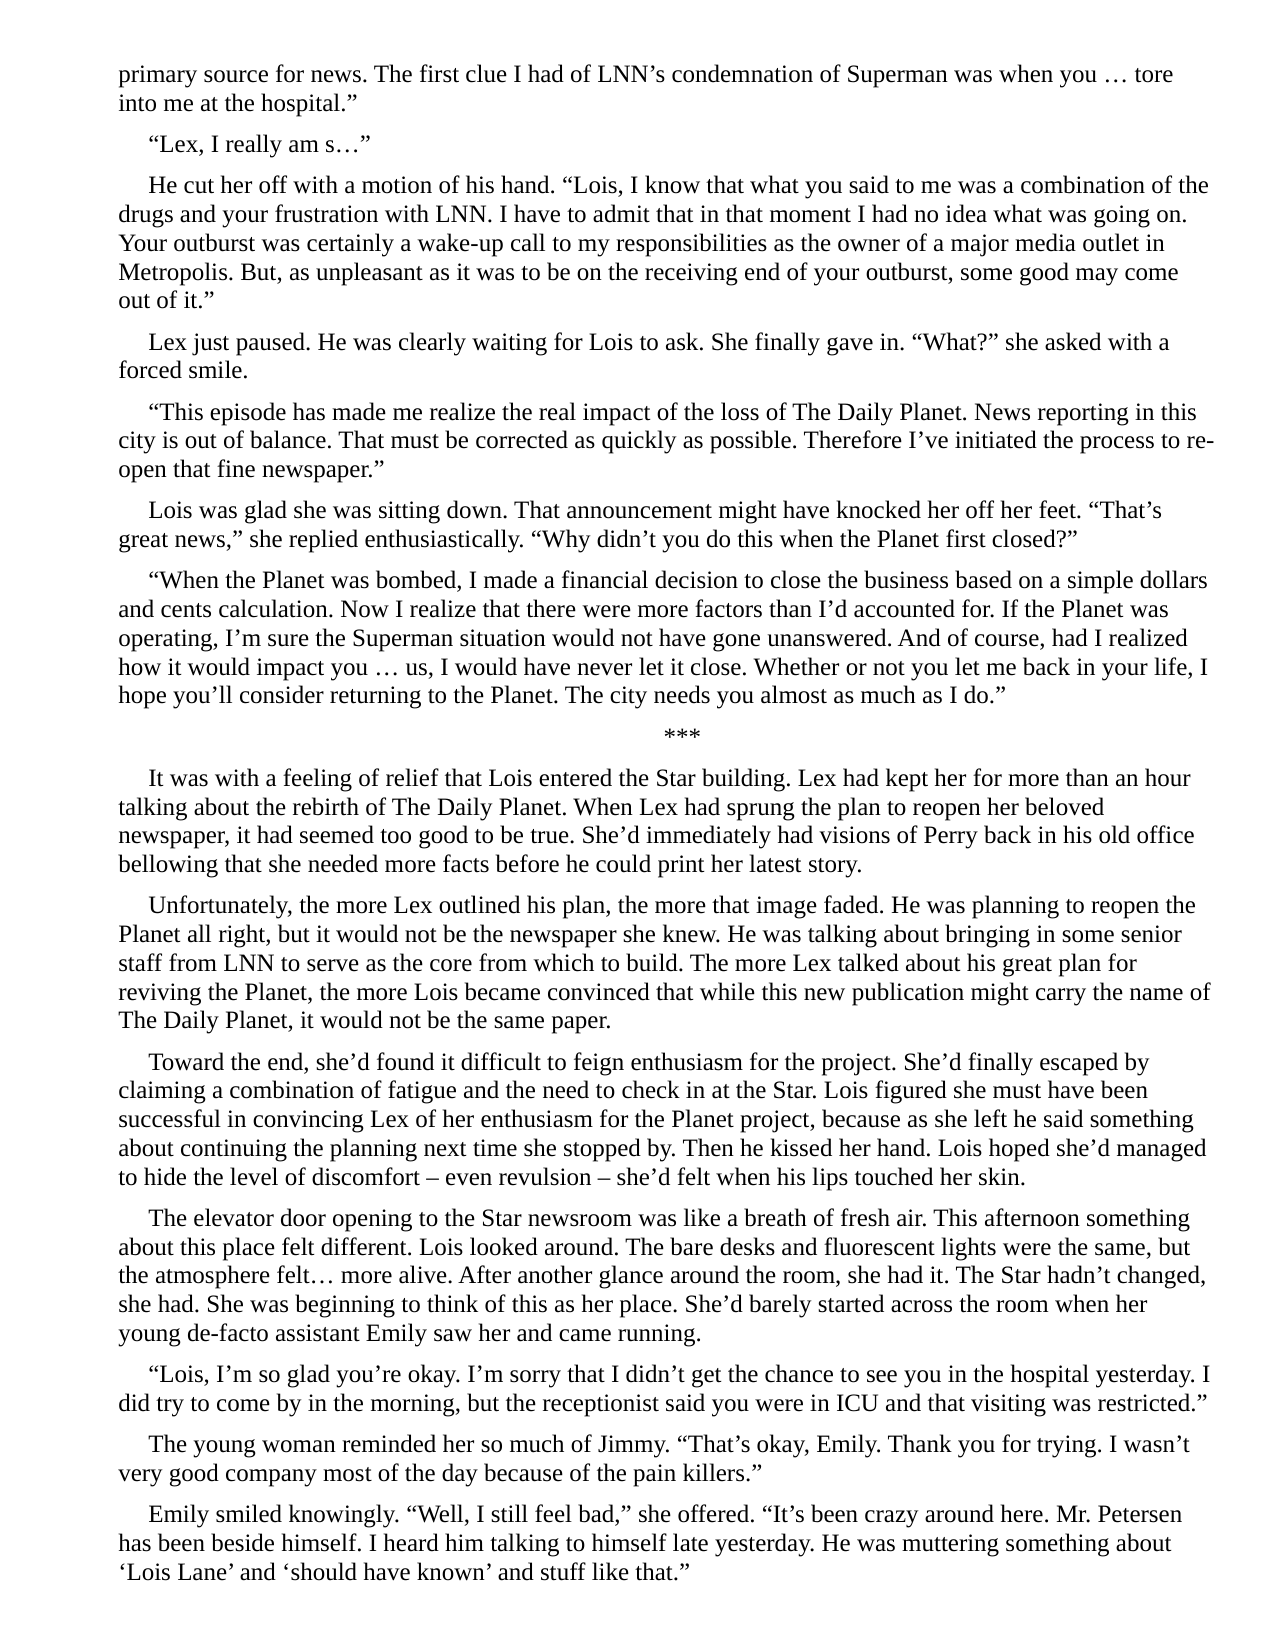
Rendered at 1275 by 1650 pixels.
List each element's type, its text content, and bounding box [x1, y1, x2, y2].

text “When the Planet was bombed, I made a financial decision to close the business based on a simple dollars and cents calculation. Now I realize that there were more factors than I’d accounted for. If the Planet was operating, I’m sure the Superman situation would not have gone unanswered. And of course, had I realized how it would impact you … us, I would have never let it close. Whether or not you let me back in your life, I hope you’ll consider returning to the Planet. The city needs you almost as much as I do.” [118, 565, 1216, 709]
text “Lex, I really am s…” [118, 129, 1216, 158]
text The young woman reminded her so much of Jimmy. “That’s okay, Emily. Thank you for trying. I wasn’t very good company most of the day because of the pain killers.” [118, 1429, 1216, 1487]
text He cut her off with a motion of his hand. “Lois, I know that what you said to me was a combination of the drugs and your frustration with LNN. I have to admit that in that moment I had no idea what was going on. Your outburst was certainly a wake-up call to my responsibilities as the owner of a major media outlet in Metropolis. But, as unpleasant as it was to be on the receiving end of your outburst, some good may come out of it.” [118, 170, 1216, 314]
text It was with a feeling of relief that Lois entered the Star building. Lex had kept her for more than an hour talking about the rebirth of The Daily Planet. When Lex had sprung the plan to reopen her beloved newspaper, it had seemed too good to be true. She’d immediately had visions of Perry back in his old office bellowing that she needed more facts before he could print her latest story. [118, 763, 1216, 878]
text primary source for news. The first clue I had of LNN’s condemnation of Superman was when you … tore into me at the hospital.” [118, 59, 1216, 117]
text *** [118, 722, 1216, 750]
text Lois was glad she was sitting down. That announcement might have knocked her off her feet. “That’s great news,” she replied enthusiastically. “Why didn’t you do this when the Planet first closed?” [118, 495, 1216, 553]
text The elevator door opening to the Star newsroom was like a breath of fresh air. This afternoon something about this place felt different. Lois looked around. The bare desks and fluorescent lights were the same, but the atmosphere felt… more alive. After another glance around the room, she had it. The Star hadn’t changed, she had. She was beginning to think of this as her place. She’d barely started across the room when her young de-facto assistant Emily saw her and came running. [118, 1203, 1216, 1347]
text Emily smiled knowingly. “Well, I still feel bad,” she offered. “It’s been crazy around here. Mr. Petersen has been beside himself. I heard him talking to himself late yesterday. He was muttering something about ‘Lois Lane’ and ‘should have known’ and stuff like that.” [118, 1499, 1216, 1585]
text Toward the end, she’d found it difficult to feign enthusiasm for the project. She’d finally escaped by claiming a combination of fatigue and the need to check in at the Star. Lois figured she must have been successful in convincing Lex of her enthusiasm for the Planet project, because as she left he said something about continuing the planning next time she stopped by. Then he kissed her hand. Lois hoped she’d managed to hide the level of discomfort – even revulsion – she’d felt when his lips touched her skin. [118, 1047, 1216, 1190]
text Lex just paused. He was clearly waiting for Lois to ask. She finally gave in. “What?” she asked with a forced smile. [118, 327, 1216, 384]
text “Lois, I’m so glad you’re okay. I’m sorry that I didn’t get the chance to see you in the hospital yesterday. I did try to come by in the morning, but the receptionist said you were in ICU and that visiting was restricted.” [118, 1359, 1216, 1417]
text “This episode has made me realize the real impact of the loss of The Daily Planet. News reporting in this city is out of balance. That must be corrected as quickly as possible. Therefore I’ve initiated the process to re-open that fine newspaper.” [118, 397, 1216, 483]
text Unfortunately, the more Lex outlined his plan, the more that image faded. He was planning to reopen the Planet all right, but it would not be the newspaper she knew. He was talking about bringing in some senior staff from LNN to serve as the core from which to build. The more Lex talked about his great plan for reviving the Planet, the more Lois became convinced that while this new publication might carry the name of The Daily Planet, it would not be the same paper. [118, 890, 1216, 1034]
